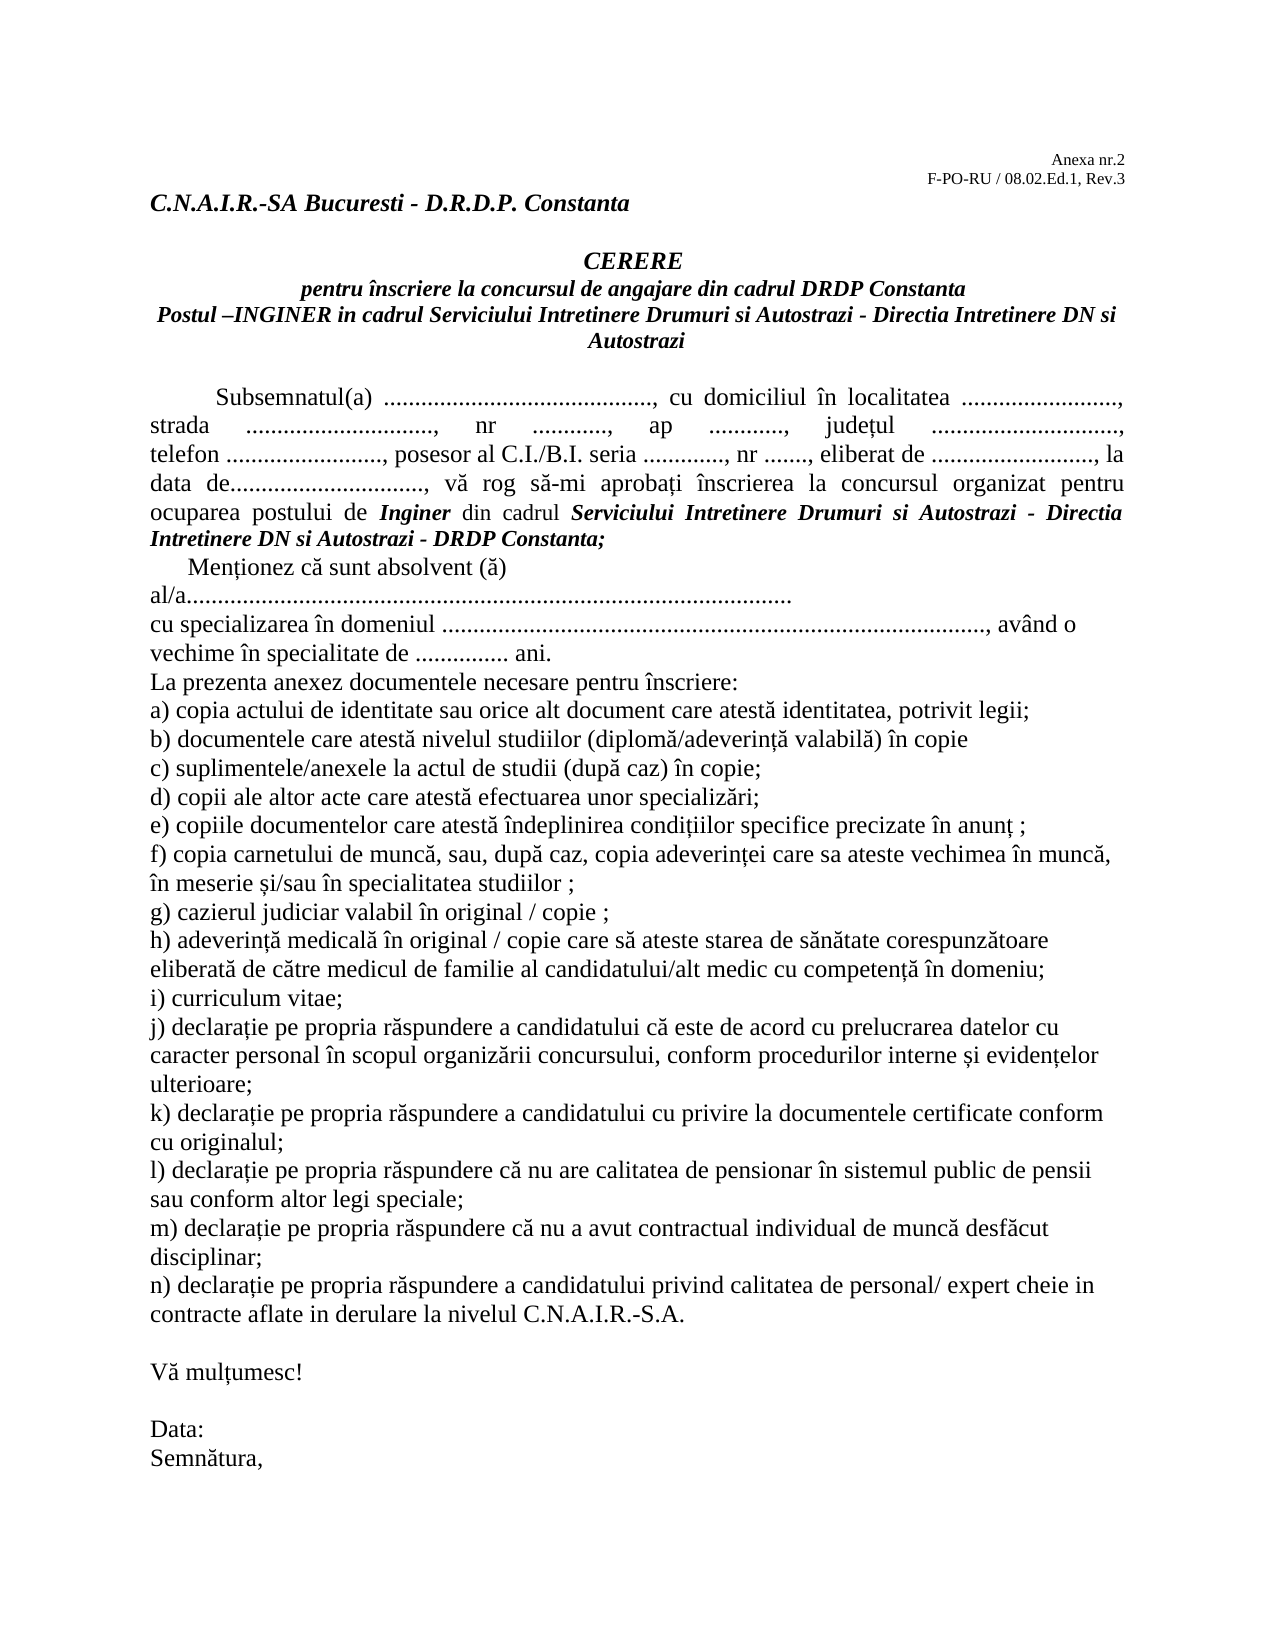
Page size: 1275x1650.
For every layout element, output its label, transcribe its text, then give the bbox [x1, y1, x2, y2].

text F-PO-RU / 08.02.Ed.1, Rev.3 [150, 169, 1125, 188]
text C.N.A.I.R.-SA Bucuresti - D.R.D.P. Constanta [150, 188, 1125, 217]
text Anexa nr.2 [150, 150, 1125, 169]
text a) copia actului de identitate sau orice alt document care atestă identitatea, potrivit legii; b) documentele care atestă nivelul studiilor (diplomă/adeverință valabilă) în copie [150, 696, 1125, 753]
text c) suplimentele/anexele la actul de studii (după caz) în copie; d) copii ale altor acte care atestă efectuarea unor specializări; e) copiile documentelor care atestă îndeplinirea condițiilor specifice precizate în anunț ; [150, 753, 1125, 839]
text m) declarație pe propria răspundere că nu a avut contractual individual de muncă desfăcut disciplinar; [150, 1213, 1125, 1271]
text Subsemnatul(a) ..........................................., cu domiciliul în localitatea ........................., strada .............................., nr ............, ap ............, județul .............................., telefon ........................., posesor al C.I./B.I. seria ............., nr ......., eliberat de .........................., la data de..............................., vă rog să-mi aprobați înscrierea la concursul organizat pentru ocuparea postului de Inginer din cadrul Serviciului Intretinere Drumuri si Autostrazi - Directia Intretinere DN si Autostrazi - DRDP Constanta; [150, 382, 1125, 552]
text Menționez că sunt absolvent (ă) al/a................................................................................................. cu specializarea în domeniul ......................................................................................., având o vechime în specialitate de ............... ani. [150, 552, 1125, 667]
text f) copia carnetului de muncă, sau, după caz, copia adeverinței care sa ateste vechimea în muncă, în meserie și/sau în specialitatea studiilor ; g) cazierul judiciar valabil în original / copie ; h) adeverință medicală în original / copie care să ateste starea de sănătate corespunzătoare eliberată de către medicul de familie al candidatului/alt medic cu competență în domeniu; i) curriculum vitae; j) declarație pe propria răspundere a candidatului că este de acord cu prelucrarea datelor cu caracter personal în scopul organizării concursului, conform procedurilor interne și evidențelor ulterioare; [150, 839, 1125, 1098]
text k) declarație pe propria răspundere a candidatului cu privire la documentele certificate conform cu originalul; [150, 1098, 1125, 1156]
text CERERE pentru înscriere la concursul de angajare din cadrul DRDP Constanta [150, 246, 1125, 301]
text Vă mulțumesc! [150, 1357, 1116, 1386]
text n) declarație pe propria răspundere a candidatului privind calitatea de personal/ expert cheie in contracte aflate in derulare la nivelul C.N.A.I.R.-S.A. [150, 1271, 1116, 1328]
text l) declarație pe propria răspundere că nu are calitatea de pensionar în sistemul public de pensii sau conform altor legi speciale; [150, 1156, 1116, 1213]
text Data: Semnătura, [150, 1414, 1116, 1472]
text La prezenta anexez documentele necesare pentru înscriere: [150, 667, 1125, 696]
text Postul –INGINER in cadrul Serviciului Intretinere Drumuri si Autostrazi - Directia Intretinere DN si Autostrazi [150, 301, 1125, 354]
